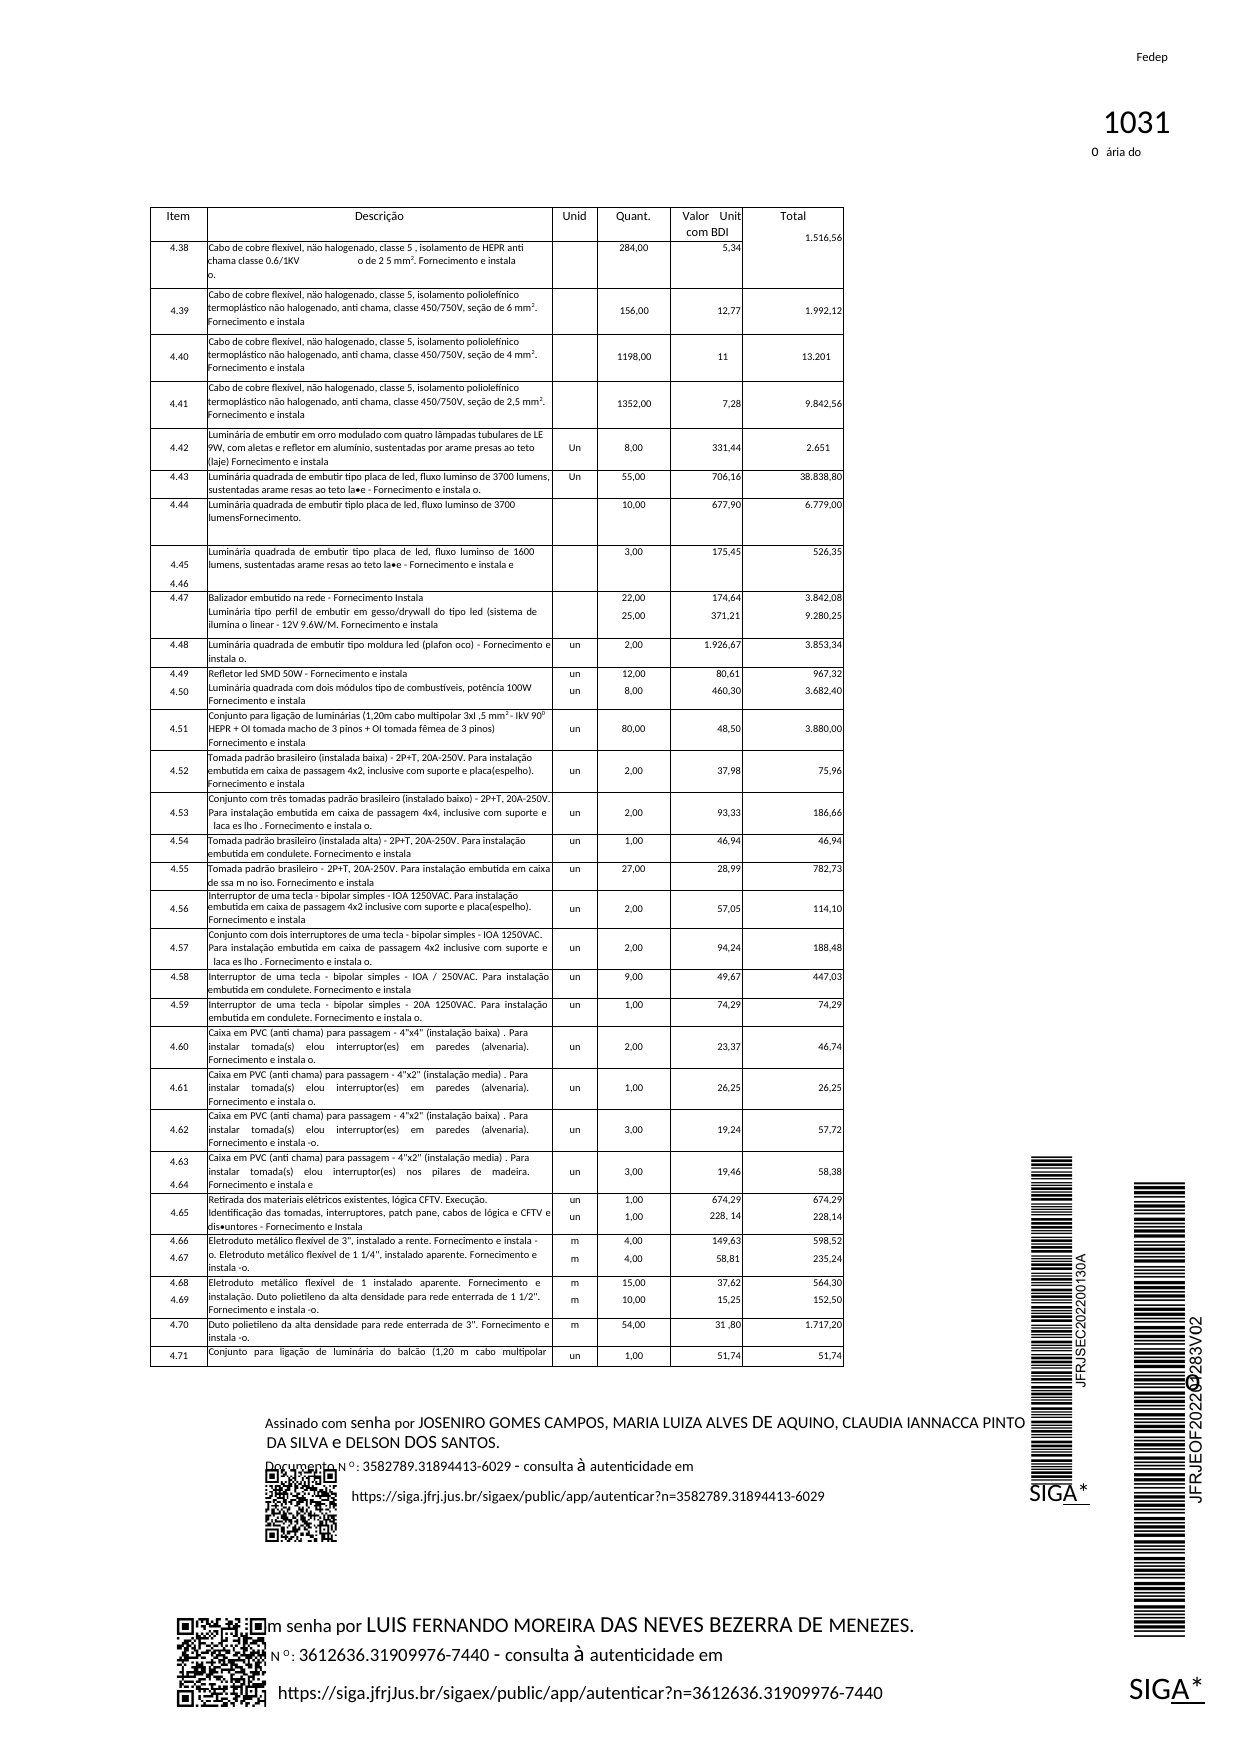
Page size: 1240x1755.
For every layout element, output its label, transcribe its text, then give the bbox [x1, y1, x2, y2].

table_cell 149,63 58,81 [671, 1235, 742, 1276]
table_cell un [553, 710, 597, 750]
table_cell 4.43 [151, 471, 207, 498]
table_cell 156,00 [598, 289, 670, 334]
table_cell Cabo de cobre flexível, näo halogenado, classe 5, isolamento poliolefínico termoplástico não halogenado, anti chama, classe 450/750V, seção de 6 mm2. Fornecimento e instala [208, 289, 552, 334]
table_cell 15,00 10,00 [598, 1277, 670, 1317]
table_cell 19,24 [671, 1110, 742, 1151]
table_cell Cabo de cobre flexível, näo halogenado, classe 5 , isolamento de HEPR anti chama classe 0.6/1KV o de 2 5 mm2. Fornecimento e instala o. [208, 242, 552, 287]
table_cell Duto polietileno da alta densidade para rede enterrada de 3". Fornecimento e instala -o. [208, 1319, 552, 1346]
table_cell 4.56 [151, 891, 207, 928]
table_cell 13.201 [743, 335, 843, 381]
table_cell 51,74 [743, 1347, 843, 1366]
table_cell [553, 546, 597, 591]
table_cell Cabo de cobre flexível, não halogenado, classe 5, isolamento poliolefínico termoplástico não halogenado, anti chama, classe 450/750V, seção de 2,5 mm2. Fornecimento e instala [208, 382, 552, 428]
table_cell 80,61 460,30 [671, 668, 742, 709]
table_cell 4.57 [151, 929, 207, 969]
table_cell 4.71 [151, 1347, 207, 1366]
table_cell 2,00 [598, 793, 670, 834]
table_cell 4.62 [151, 1110, 207, 1151]
table_cell Balizador embutido na rede - Fornecimento Instala Luminária tipo perfil de embutir em gesso/drywall do tipo led (sistema de ilumina o linear - 12V 9.6W/M. Fornecimento e instala [208, 592, 552, 638]
table_cell 46,74 [743, 1027, 843, 1067]
table_cell 46,94 [671, 835, 742, 862]
table_cell 1,00 [598, 999, 670, 1026]
table_cell m m [553, 1277, 597, 1317]
table_cell 4.60 [151, 1027, 207, 1067]
table_cell 1,00 [598, 1069, 670, 1109]
table_cell un un [553, 668, 597, 709]
table_cell 5,34 [671, 242, 742, 287]
table_cell 564,30 152,50 [743, 1277, 843, 1317]
table_cell 38.838,80 [743, 471, 843, 498]
table_cell Conjunto para ligação de luminárias (1,20m cabo multipolar 3xI ,5 mm2 - IkV 900 HEPR + OI tomada macho de 3 pinos + OI tomada fêmea de 3 pinos) Fornecimento e instala [208, 710, 552, 750]
table_cell 526,35 [743, 546, 843, 591]
table_cell m [553, 1319, 597, 1346]
table_cell 4.54 [151, 835, 207, 862]
table_cell 1,00 [598, 835, 670, 862]
table_header Item [151, 208, 207, 241]
table_cell Refletor led SMD 50W - Fornecimento e instala Luminária quadrada com dois módulos tipo de combustíveis, potência 100W Fornecimento e instala [208, 668, 552, 709]
table_cell 4.66 4.67 [151, 1235, 207, 1276]
table_cell 4.53 [151, 793, 207, 834]
table_cell un [553, 891, 597, 928]
table_cell Eletroduto metálico flexível de 3", instalado a rente. Fornecimento e instala -o. Eletroduto metálico flexível de 1 1/4", instalado aparente. Fornecimento e instala -o. [208, 1235, 552, 1276]
table_cell 4.47 [151, 592, 207, 638]
table_cell Luminária quadrada de embutir tipo placa de led, fluxo luminso de 3700 lumens, sustentadas arame resas ao teto la•e - Fornecimento e instala o. [208, 471, 552, 498]
table_cell 4.55 [151, 863, 207, 890]
table_cell 1.717,20 [743, 1319, 843, 1346]
table_cell Caixa em PVC (anti chama) para passagem - 4"x2" (instalação media) . Para instalar tomada(s) elou interruptor(es) nos pilares de madeira. Fornecimento e instala e [208, 1152, 552, 1192]
table_cell 6.779,00 [743, 499, 843, 544]
table_cell 12,00 8,00 [598, 668, 670, 709]
table_cell 3.880,00 [743, 710, 843, 750]
table_cell 4.52 [151, 751, 207, 792]
table_cell 2.651 [743, 429, 843, 469]
table_cell 3.853,34 [743, 639, 843, 667]
table_cell Luminária quadrada de embutir tipo moldura led (plafon oco) - Fornecimento e instala o. [208, 639, 552, 667]
table_cell 57,72 [743, 1110, 843, 1151]
table_cell 4.40 [151, 335, 207, 381]
table_header Valor Unit com BDI [671, 208, 742, 241]
table_cell un [553, 793, 597, 834]
table_cell 4.59 [151, 999, 207, 1026]
table_cell 598,52 235,24 [743, 1235, 843, 1276]
table_cell 1,00 1,00 [598, 1194, 670, 1234]
table_cell 51,74 [671, 1347, 742, 1366]
table_cell 1.926,67 [671, 639, 742, 667]
table_cell un [553, 1027, 597, 1067]
table_cell un [553, 999, 597, 1026]
table_cell 27,00 [598, 863, 670, 890]
table_cell un [553, 1069, 597, 1109]
table_cell 8,00 [598, 429, 670, 469]
table_cell Luminária quadrada de embutir tipo placa de led, fluxo luminso de 1600 lumens, sustentadas arame resas ao teto la•e - Fornecimento e instala e [208, 546, 552, 591]
table_cell Conjunto com dois interruptores de uma tecla - bipolar simples - IOA 1250VAC. Para instalação embutida em caixa de passagem 4x2 inclusive com suporte e laca es lho . Fornecimento e instala o. [208, 929, 552, 969]
table_cell 4.39 [151, 289, 207, 334]
table_cell 80,00 [598, 710, 670, 750]
table_cell 37,98 [671, 751, 742, 792]
table_cell 967,32 3.682,40 [743, 668, 843, 709]
table_cell 12,77 [671, 289, 742, 334]
table_cell 4.48 [151, 639, 207, 667]
table_cell 31 ,80 [671, 1319, 742, 1346]
table_cell un [553, 1347, 597, 1366]
table_cell 74,29 [671, 999, 742, 1026]
table_cell Tomada padrão brasileiro (instalada baixa) - 2P+T, 20A-250V. Para instalação embutida em caixa de passagem 4x2, inclusive com suporte e placa(espelho). Fornecimento e instala [208, 751, 552, 792]
table_cell 174,64 371,21 [671, 592, 742, 638]
table_cell 3.842,08 9.280,25 [743, 592, 843, 638]
table_cell 11 [671, 335, 742, 381]
table_cell [553, 499, 597, 544]
table_cell 23,37 [671, 1027, 742, 1067]
table_header Quant. [598, 208, 670, 241]
table_cell 2,00 [598, 639, 670, 667]
table_cell 4.68 4.69 [151, 1277, 207, 1317]
table_cell 4.61 [151, 1069, 207, 1109]
table_cell Interruptor de uma tecla - bipolar simples - 20A 1250VAC. Para instalação embutida em condulete. Fornecimento e instala o. [208, 999, 552, 1026]
table_header Unid [553, 208, 597, 241]
table_cell 114,10 [743, 891, 843, 928]
table_cell 1,00 [598, 1347, 670, 1366]
table_cell Caixa em PVC (anti chama) para passagem - 4"x2" (instalação baixa) . Para instalar tomada(s) elou interruptor(es) em paredes (alvenaria). Fornecimento e instala -o. [208, 1110, 552, 1151]
table_cell 4.44 [151, 499, 207, 544]
table_cell un [553, 1152, 597, 1192]
table_cell 19,46 [671, 1152, 742, 1192]
table_cell 1352,00 [598, 382, 670, 428]
table_cell 4.41 [151, 382, 207, 428]
table_cell 1.992,12 [743, 289, 843, 334]
table_cell 7,28 [671, 382, 742, 428]
table_cell [553, 335, 597, 381]
table_cell 26,25 [743, 1069, 843, 1109]
table_cell 1198,00 [598, 335, 670, 381]
table_cell 4.42 [151, 429, 207, 469]
table_cell un [553, 929, 597, 969]
table_cell 94,24 [671, 929, 742, 969]
table_cell Luminária quadrada de embutir tiplo placa de led, fluxo luminso de 3700 lumensFornecimento. [208, 499, 552, 544]
table_cell [553, 242, 597, 287]
table_cell 57,05 [671, 891, 742, 928]
table_cell un [553, 970, 597, 998]
table_cell un [553, 751, 597, 792]
table_cell Caixa em PVC (anti chama) para passagem - 4"x2" (instalação media) . Para instalar tomada(s) elou interruptor(es) em paredes (alvenaria). Fornecimento e instala o. [208, 1069, 552, 1109]
table_cell 2,00 [598, 1027, 670, 1067]
table_cell un [553, 835, 597, 862]
table_cell 284,00 [598, 242, 670, 287]
table_cell Tomada padräo brasileiro (instalada alta) - 2P+T, 20A-250V. Para instalação embutida em condulete. Fornecimento e instala [208, 835, 552, 862]
table_cell 75,96 [743, 751, 843, 792]
table_cell Interruptor de uma tecla - bipolar simples - IOA / 250VAC. Para instalação embutida em condulete. Fornecimento e instala [208, 970, 552, 998]
table_cell 3,00 [598, 1152, 670, 1192]
table_cell 93,33 [671, 793, 742, 834]
table_cell 3,00 [598, 546, 670, 591]
table_cell 706,16 [671, 471, 742, 498]
table_cell Interruptor de uma tecla - bipolar simples - IOA 1250VAC. Para instalação embutida em caixa de passagem 4x2 inclusive com suporte e placa(espelho). Fornecimento e instala [208, 891, 552, 928]
table_cell 2,00 [598, 929, 670, 969]
table_cell Caixa em PVC (anti chama) para passagem - 4"x4" (instalação baixa) . Para instalar tomada(s) elou interruptor(es) em paredes (alvenaria). Fornecimento e instala o. [208, 1027, 552, 1067]
table_cell 674,29 228,14 [743, 1194, 843, 1234]
table_cell 46,94 [743, 835, 843, 862]
table_cell 4.51 [151, 710, 207, 750]
table_cell 10,00 [598, 499, 670, 544]
table_cell 186,66 [743, 793, 843, 834]
table_cell 58,38 [743, 1152, 843, 1192]
table_cell 49,67 [671, 970, 742, 998]
table_cell Cabo de cobre flexível, näo halogenado, classe 5, isolamento poliolefínico termoplástico não halogenado, anti chama, classe 450/750V, seção de 4 mm2. Fornecimento e instala [208, 335, 552, 381]
table_cell 782,73 [743, 863, 843, 890]
table_cell 4.70 [151, 1319, 207, 1346]
table_cell Tomada padrão brasileiro - 2P+T, 20A-250V. Para instalação embutida em caixa de ssa m no iso. Fornecimento e instala [208, 863, 552, 890]
table_cell 37,62 15,25 [671, 1277, 742, 1317]
table_cell 3,00 [598, 1110, 670, 1151]
table_cell 55,00 [598, 471, 670, 498]
table_header Total 1.516,56 [743, 208, 843, 287]
table_cell un un [553, 1194, 597, 1234]
table_cell Conjunto com três tomadas padrão brasileiro (instalado baixo) - 2P+T, 20A-250V. Para instalação embutida em caixa de passagem 4x4, inclusive com suporte e laca es lho . Fornecimento e instala o. [208, 793, 552, 834]
table_cell m m [553, 1235, 597, 1276]
table_cell 4.65 [151, 1194, 207, 1234]
table_cell [553, 592, 597, 638]
table_cell Retirada dos materiais elétricos existentes, lógica CFTV. Execução. Identificação das tomadas, interruptores, patch pane, cabos de lógica e CFTV e dis•untores - Fornecimento e Instala [208, 1194, 552, 1234]
table_cell 9,00 [598, 970, 670, 998]
table_cell [553, 382, 597, 428]
table_cell 9.842,56 [743, 382, 843, 428]
table_cell 674,29 228, 14 [671, 1194, 742, 1234]
table_cell Eletroduto metálico flexível de 1 instalado aparente. Fornecimento e instalação. Duto polietileno da alta densidade para rede enterrada de 1 1/2". Fornecimento e instala -o. [208, 1277, 552, 1317]
table_cell 2,00 [598, 891, 670, 928]
table_cell 447,03 [743, 970, 843, 998]
table_cell 175,45 [671, 546, 742, 591]
table_cell 188,48 [743, 929, 843, 969]
table_header Descrição [208, 208, 552, 241]
table_cell 4.49 4.50 [151, 668, 207, 709]
table_cell 4.45 4.46 [151, 546, 207, 591]
table_cell 677,90 [671, 499, 742, 544]
table_cell 4,00 4,00 [598, 1235, 670, 1276]
table_cell un [553, 863, 597, 890]
table_cell 331,44 [671, 429, 742, 469]
table_cell un [553, 639, 597, 667]
table_cell un [553, 1110, 597, 1151]
table_cell 28,99 [671, 863, 742, 890]
table_cell 4.63 4.64 [151, 1152, 207, 1192]
table_cell Luminária de embutir em orro modulado com quatro lâmpadas tubulares de LE 9W, com aletas e refletor em alumínio, sustentadas por arame presas ao teto (laje) Fornecimento e instala [208, 429, 552, 469]
table_cell 26,25 [671, 1069, 742, 1109]
table_cell 4.38 [151, 242, 207, 287]
table_cell 4.58 [151, 970, 207, 998]
table_cell 54,00 [598, 1319, 670, 1346]
table_cell [553, 289, 597, 334]
table_cell Un [553, 429, 597, 469]
table_cell 48,50 [671, 710, 742, 750]
table_cell 22,00 25,00 [598, 592, 670, 638]
table_cell Conjunto para ligação de luminária do balcão (1,20 m cabo multipolar [208, 1347, 552, 1366]
table_cell Un [553, 471, 597, 498]
table_cell 2,00 [598, 751, 670, 792]
table_cell 74,29 [743, 999, 843, 1026]
